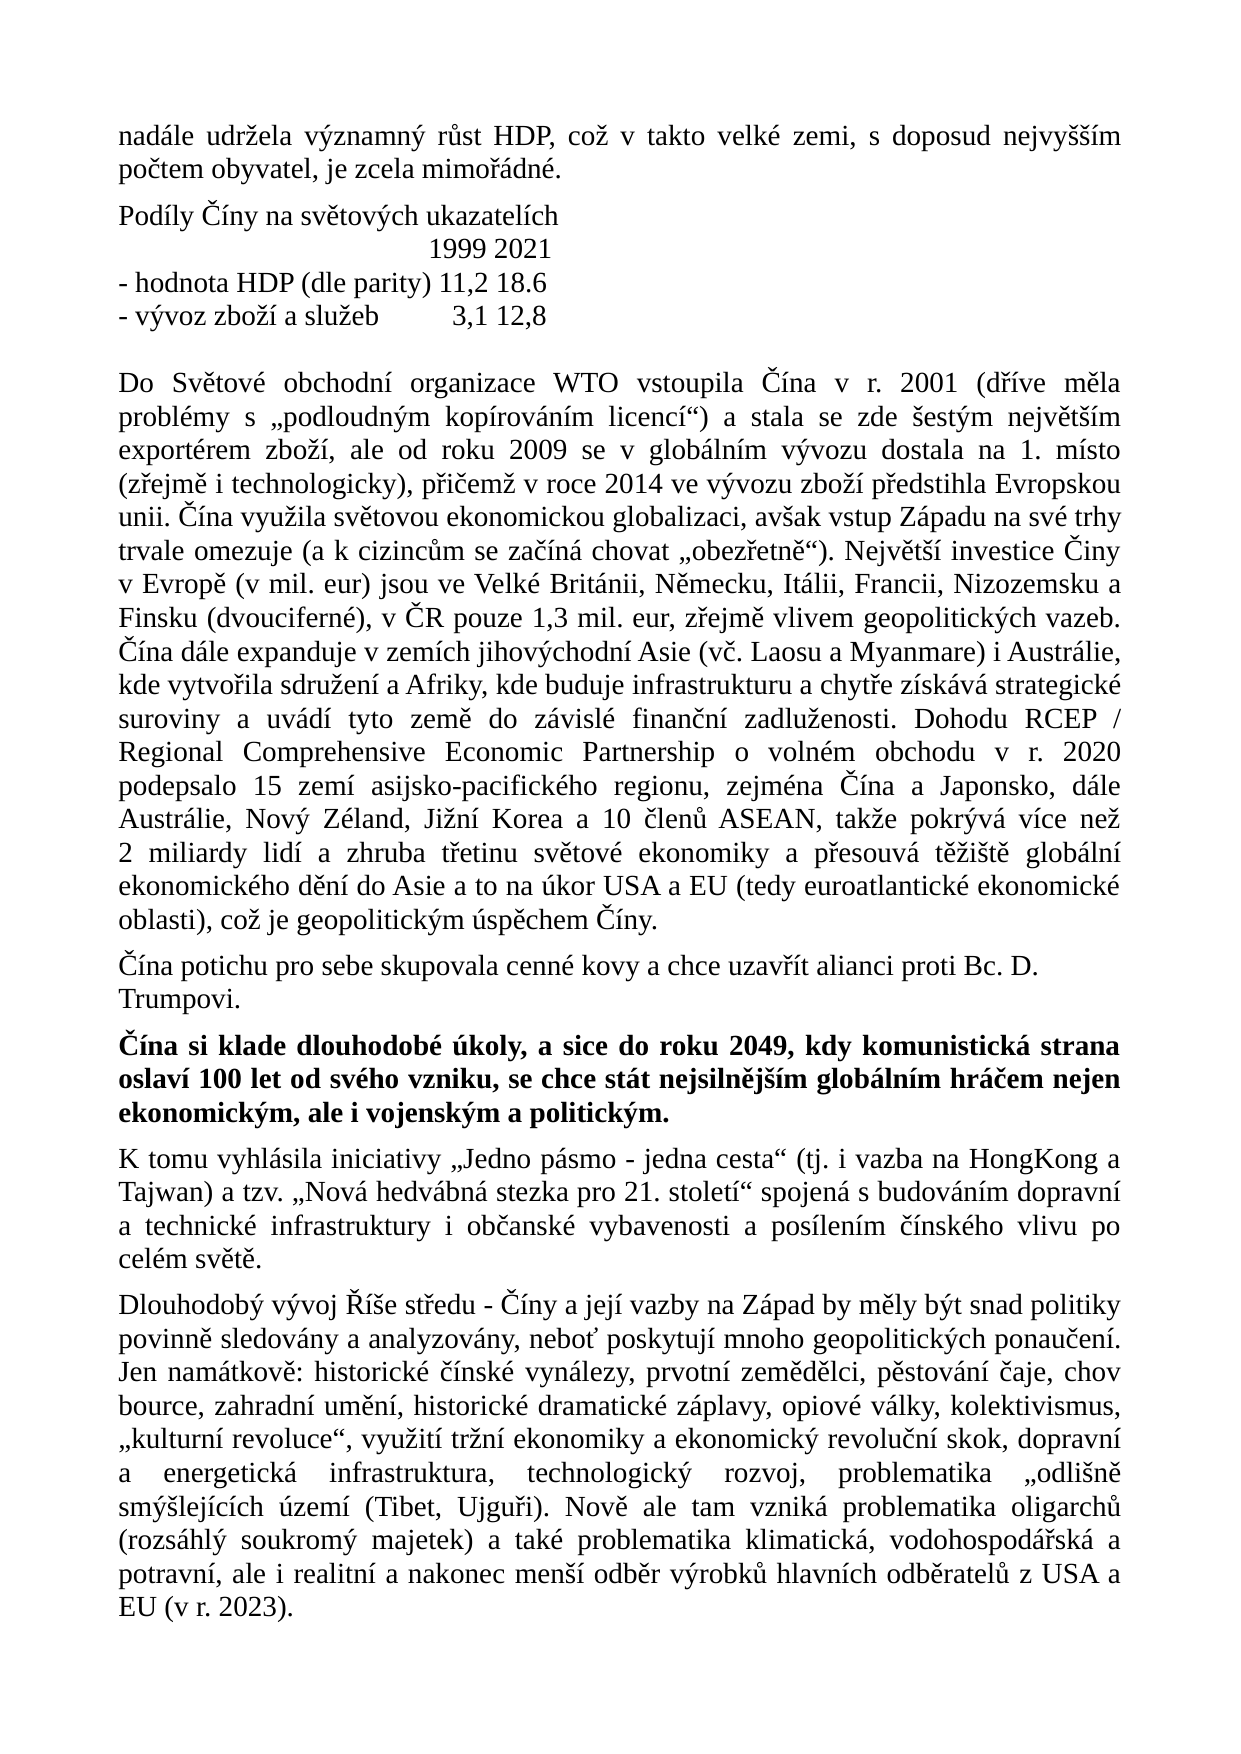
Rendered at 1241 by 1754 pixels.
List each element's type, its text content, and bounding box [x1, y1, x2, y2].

text - hodnota HDP (dle parity) 11,2 18.6 [118, 265, 1122, 298]
text Podíly Číny na světových ukazatelích [118, 198, 1122, 231]
text 1999 2021 [118, 231, 1122, 265]
text K tomu vyhlásila iniciativy „Jedno pásmo - jedna cesta“ (tj. i vazba na HongKong a Tajwan) a tzv. „Nová hedvábná stezka pro 21. století“ spojená s budováním dopravní a technické infrastruktury i občanské vybavenosti a posílením čínského vlivu po celém světě. [118, 1141, 1122, 1275]
text Do Světové obchodní organizace WTO vstoupila Čína v r. 2001 (dříve měla problémy s „podloudným kopírováním licencí“) a stala se zde šestým největším exportérem zboží, ale od roku 2009 se v globálním vývozu dostala na 1. místo (zřejmě i technologicky), přičemž v roce 2014 ve vývozu zboží předstihla Evropskou unii. Čína využila světovou ekonomickou globalizaci, avšak vstup Západu na své trhy trvale omezuje (a k cizincům se začíná chovat „obezřetně“). Největší investice Činy v Evropě (v mil. eur) jsou ve Velké Británii, Německu, Itálii, Francii, Nizozemsku a Finsku (dvouciferné), v ČR pouze 1,3 mil. eur, zřejmě vlivem geopolitických vazeb. Čína dále expanduje v zemích jihovýchodní Asie (vč. Laosu a Myanmare) i Austrálie, kde vytvořila sdružení a Afriky, kde buduje infrastrukturu a chytře získává strategické suroviny a uvádí tyto země do závislé finanční zadluženosti. Dohodu RCEP / Regional Comprehensive Economic Partnership o volném obchodu v r. 2020 podepsalo 15 zemí asijsko-pacifického regionu, zejména Čína a Japonsko, dále Austrálie, Nový Zéland, Jižní Korea a 10 členů ASEAN, takže pokrývá více než 2 miliardy lidí a zhruba třetinu světové ekonomiky a přesouvá těžiště globální ekonomického dění do Asie a to na úkor USA a EU (tedy euroatlantické ekonomické oblasti), což je geopolitickým úspěchem Číny. [118, 365, 1122, 936]
text Dlouhodobý vývoj Říše středu - Číny a její vazby na Západ by měly být snad politiky povinně sledovány a analyzovány, neboť poskytují mnoho geopolitických ponaučení. Jen namátkově: historické čínské vynálezy, prvotní zemědělci, pěstování čaje, chov bource, zahradní umění, historické dramatické záplavy, opiové války, kolektivismus, „kulturní revoluce“, využití tržní ekonomiky a ekonomický revoluční skok, dopravní a energetická infrastruktura, technologický rozvoj, problematika „odlišně smýšlejících území (Tibet, Ujguři). Nově ale tam vzniká problematika oligarchů (rozsáhlý soukromý majetek) a také problematika klimatická, vodohospodářská a potravní, ale i realitní a nakonec menší odběr výrobků hlavních odběratelů z USA a EU (v r. 2023). [118, 1287, 1122, 1623]
text - vývoz zboží a služeb 3,1 12,8 [118, 298, 1122, 332]
text Čína si klade dlouhodobé úkoly, a sice do roku 2049, kdy komunistická strana oslaví 100 let od svého vzniku, se chce stát nejsilnějším globálním hráčem nejen ekonomickým, ale i vojenským a politickým. [118, 1028, 1122, 1128]
text Čína potichu pro sebe skupovala cenné kovy a chce uzavřít alianci proti Bc. D. Trumpovi. [118, 948, 1122, 1015]
text nadále udržela významný růst HDP, což v takto velké zemi, s doposud nejvyšším počtem obyvatel, je zcela mimořádné. [118, 118, 1122, 185]
